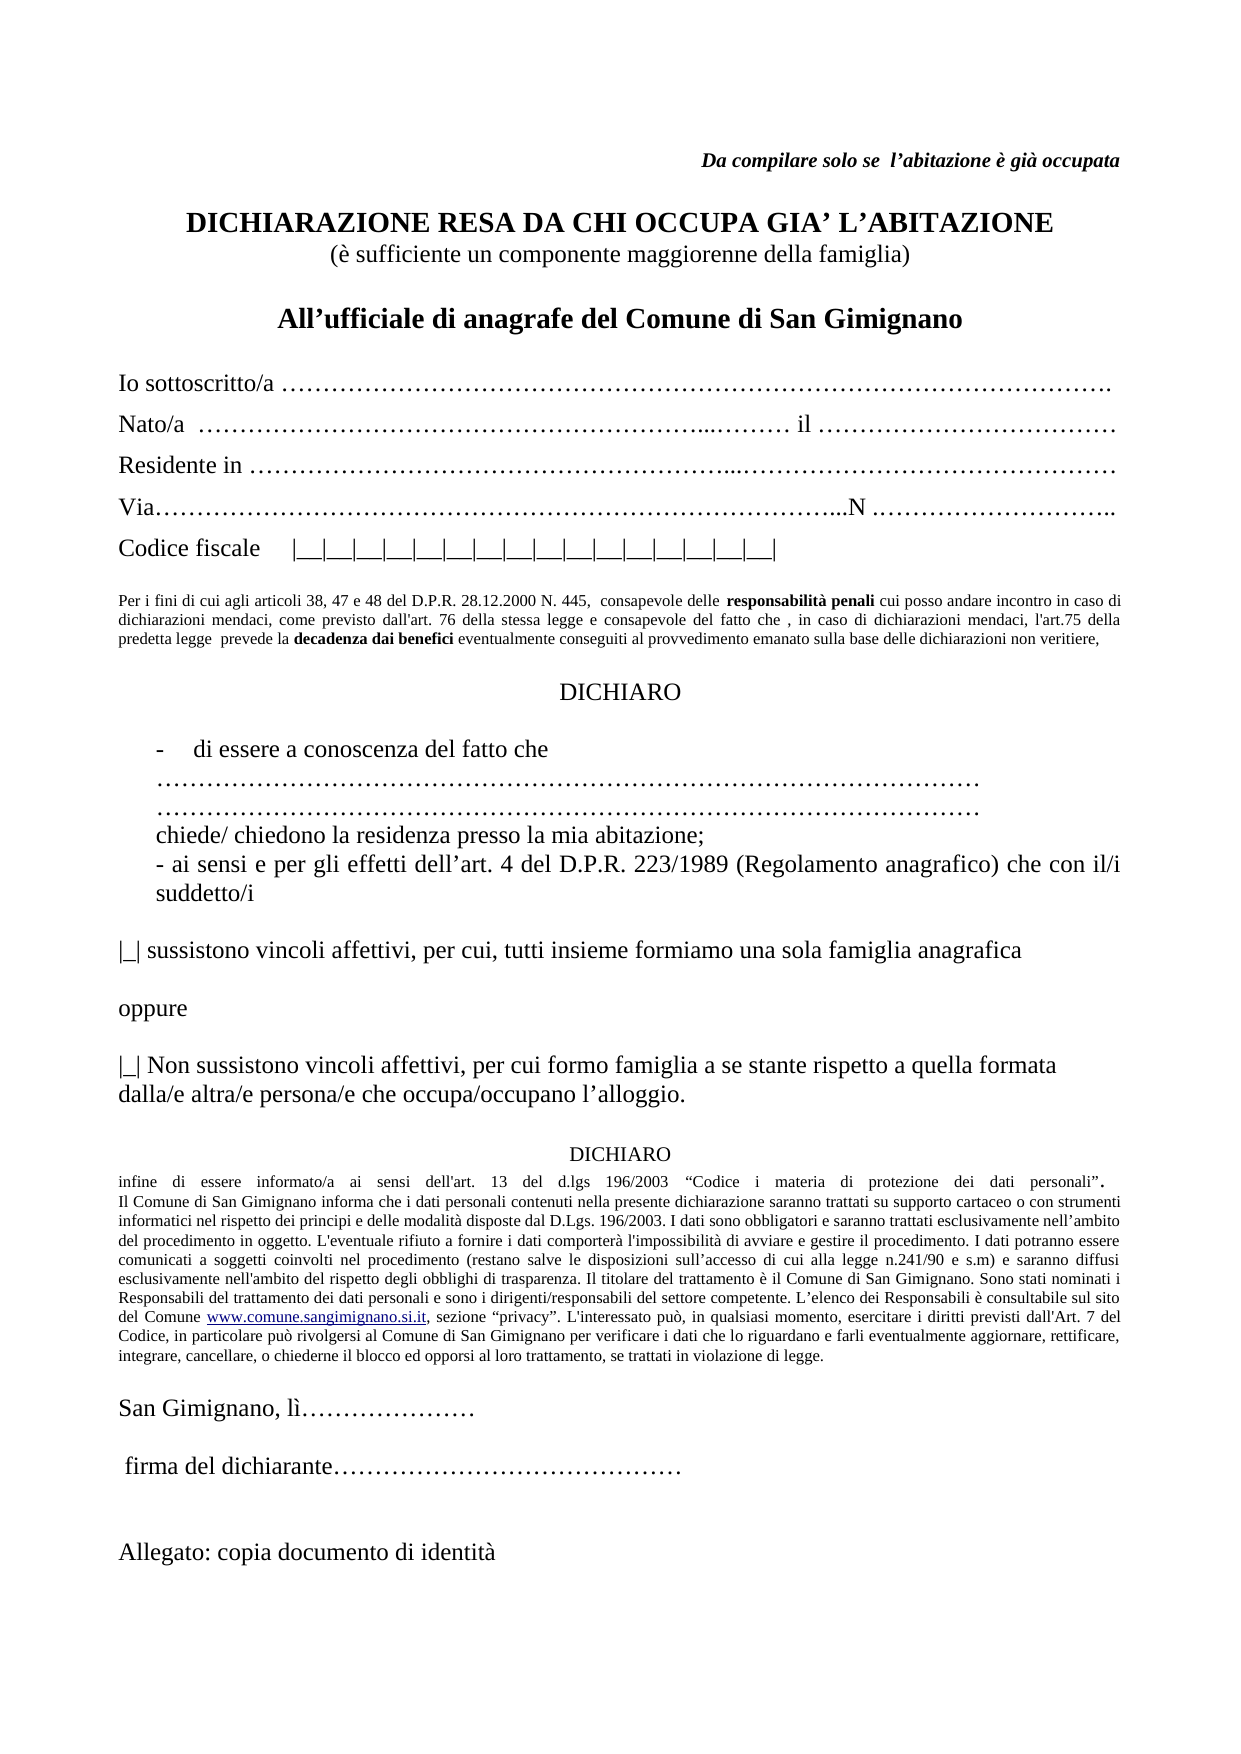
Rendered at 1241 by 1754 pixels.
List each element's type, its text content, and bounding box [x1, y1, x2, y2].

text Nato/a ……………………………………………………...……… il ……………………………… [118, 409, 1122, 438]
text - ai sensi e per gli effetti dell’art. 4 del D.P.R. 223/1989 (Regolamento anagrafico) che con il/i suddetto/i [156, 849, 1122, 907]
text Allegato: copia documento di identità [118, 1537, 1122, 1566]
text San Gimignano, lì………………… [118, 1364, 1122, 1422]
text ……………………………………………………………………………………… [156, 763, 1122, 792]
text (è sufficiente un componente maggiorenne della famiglia) [118, 239, 1122, 267]
text Per i fini di cui agli articoli 38, 47 e 48 del D.P.R. 28.12.2000 N. 445, consapevole delle responsabilità penali cui posso andare incontro in caso di dichiarazioni mendaci, come previsto dall'art. 76 della stessa legge e consapevole del fatto che , in caso di dichiarazioni mendaci, l'art.75 della predetta legge prevede la decadenza dai benefici eventualmente conseguiti al provvedimento emanato sulla base delle dichiarazioni non veritiere, [118, 591, 1122, 648]
subtitle DICHIARAZIONE RESA DA CHI OCCUPA GIA’ L’ABITAZIONE [118, 205, 1122, 239]
text chiede/ chiedono la residenza presso la mia abitazione; [156, 821, 1122, 849]
text infine di essere informato/a ai sensi dell'art. 13 del d.lgs 196/2003 “Codice i materia di protezione dei dati personali”. Il Comune di San Gimignano informa che i dati personali contenuti nella presente dichiarazione saranno trattati su supporto cartaceo o con strumenti informatici nel rispetto dei principi e delle modalità disposte dal D.Lgs. 196/2003. I dati sono obbligatori e saranno trattati esclusivamente nell’ambito del procedimento in oggetto. L'eventuale rifiuto a fornire i dati comporterà l'impossibilità di avviare e gestire il procedimento. I dati potranno essere comunicati a soggetti coinvolti nel procedimento (restano salve le disposizioni sull’accesso di cui alla legge n.241/90 e s.m) e saranno diffusi esclusivamente nell'ambito del rispetto degli obblighi di trasparenza. Il titolare del trattamento è il Comune di San Gimignano. Sono stati nominati i Responsabili del trattamento dei dati personali e sono i dirigenti/responsabili del settore competente. L’elenco dei Responsabili è consultabile sul sito del Comune www.comune.sangimignano.si.it, sezione “privacy”. L'interessato può, in qualsiasi momento, esercitare i diritti previsti dall'Art. 7 del Codice, in particolare può rivolgersi al Comune di San Gimignano per verificare i dati che lo riguardano e farli eventualmente aggiornare, rettificare, integrare, cancellare, o chiederne il blocco ed opporsi al loro trattamento, se trattati in violazione di legge. [118, 1166, 1122, 1364]
subtitle Da compilare solo se l’abitazione è già occupata [118, 148, 1122, 172]
text Io sottoscritto/a ………………………………………………………………………………………. [118, 368, 1122, 397]
text Residente in …………………………………………………...……………………………………… [118, 451, 1122, 479]
text ……………………………………………………………………………………… [156, 792, 1122, 821]
subtitle DICHIARO [118, 1142, 1122, 1166]
subtitle All’ufficiale di anagrafe del Comune di San Gimignano [118, 301, 1122, 334]
text firma del dichiarante…………………………………… [118, 1451, 1122, 1479]
list di essere a conoscenza del fatto che [156, 734, 1122, 763]
text Codice fiscale |__|__|__|__|__|__|__|__|__|__|__|__|__|__|__|__| [118, 533, 1122, 562]
text |_| Non sussistono vincoli affettivi, per cui formo famiglia a se stante rispetto a quella formata dalla/e altra/e persona/e che occupa/occupano l’alloggio. [118, 1051, 1122, 1108]
text DICHIARO [118, 677, 1122, 706]
text |_| sussistono vincoli affettivi, per cui, tutti insieme formiamo una sola famiglia anagrafica [118, 936, 1122, 964]
text Via………………………………………………………………………...N .……………………….. [118, 492, 1122, 521]
text oppure [118, 993, 1122, 1022]
